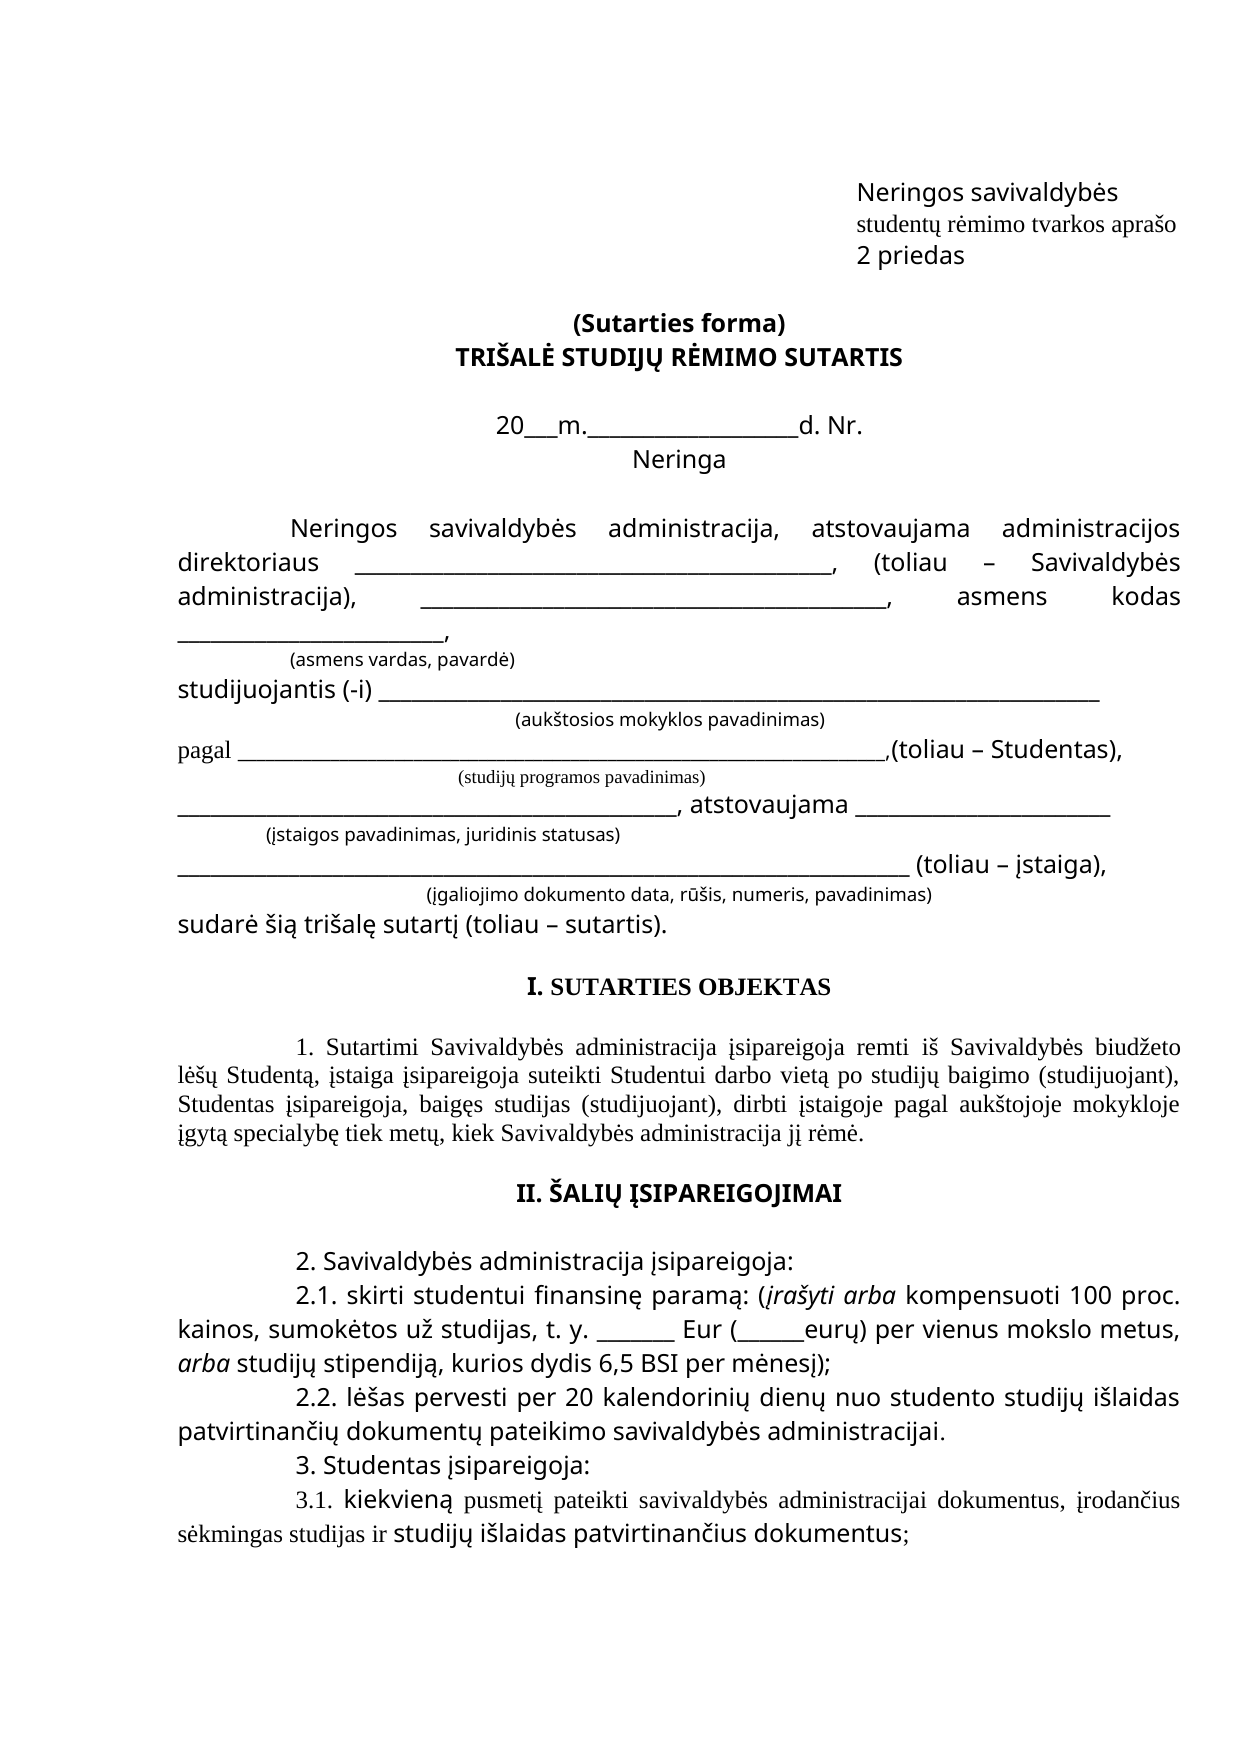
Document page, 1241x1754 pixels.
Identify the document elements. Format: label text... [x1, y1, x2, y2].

text (įstaigos pavadinimas, juridinis statusas) [177, 821, 1181, 847]
text Neringa [177, 442, 1181, 476]
text 2 priedas [856, 238, 1181, 272]
text TRIŠALĖ STUDIJŲ RĖMIMO SUTARTIS [177, 340, 1181, 374]
text Neringos savivaldybės administracija, atstovaujama administracijos direktoriaus ___________________________________________, (toliau – Savivaldybės administracija), __________________________________________, asmens kodas ________________________, [177, 510, 1181, 646]
text II. ŠALIŲ ĮSIPAREIGOJIMAI [177, 1175, 1181, 1209]
text 3.1. kiekvieną pusmetį pateikti savivaldybės administracijai dokumentus, įrodančius sėkmingas studijas ir studijų išlaidas patvirtinančius dokumentus; [177, 1482, 1181, 1550]
text (įgaliojimo dokumento data, rūšis, numeris, pavadinimas) [177, 881, 1181, 906]
text 2.2. lėšas pervesti per 20 kalendorinių dienų nuo studento studijų išlaidas patvirtinančių dokumentų pateikimo savivaldybės administracijai. [177, 1380, 1181, 1448]
text Neringos savivaldybės [856, 175, 1181, 209]
text 3. Studentas įsipareigoja: [177, 1448, 1181, 1482]
text 2.1. skirti studentui finansinę paramą: (įrašyti arba kompensuoti 100 proc. kainos, sumokėtos už studijas, t. y. _______ Eur (______eurų) per vienus mokslo metus, arba studijų stipendiją, kurios dydis 6,5 BSI per mėnesį); [177, 1278, 1181, 1380]
text sudarė šią trišalę sutartį (toliau – sutartis). [177, 906, 1181, 940]
text (Sutarties forma) [177, 306, 1181, 340]
text _____________________________________________, atstovaujama _______________________ [177, 787, 1181, 821]
text 2. Savivaldybės administracija įsipareigoja: [295, 1243, 1181, 1278]
text pagal ______________________________________________________________________,(toliau – Studentas), [177, 732, 1181, 766]
text studijuojantis (-i) _________________________________________________________________ [177, 672, 1181, 706]
text (asmens vardas, pavardė) [177, 646, 1181, 672]
text I. SUTARTIES OBJEKTAS [177, 969, 1181, 1003]
text 20___m.___________________d. Nr. [177, 408, 1181, 442]
text 1. Sutartimi Savivaldybės administracija įsipareigoja remti iš Savivaldybės biudžeto lėšų Studentą, įstaiga įsipareigoja suteikti Studentui darbo vietą po studijų baigimo (studijuojant), Studentas įsipareigoja, baigęs studijas (studijuojant), dirbti įstaigoje pagal aukštojoje mokykloje įgytą specialybę tiek metų, kiek Savivaldybės administracija jį rėmė. [177, 1032, 1181, 1147]
text (aukštosios mokyklos pavadinimas) [177, 706, 1181, 732]
text __________________________________________________________________ (toliau – įstaiga), [177, 847, 1181, 881]
text studentų rėmimo tvarkos aprašo [856, 209, 1211, 238]
text (studijų programos pavadinimas) [177, 766, 1181, 787]
